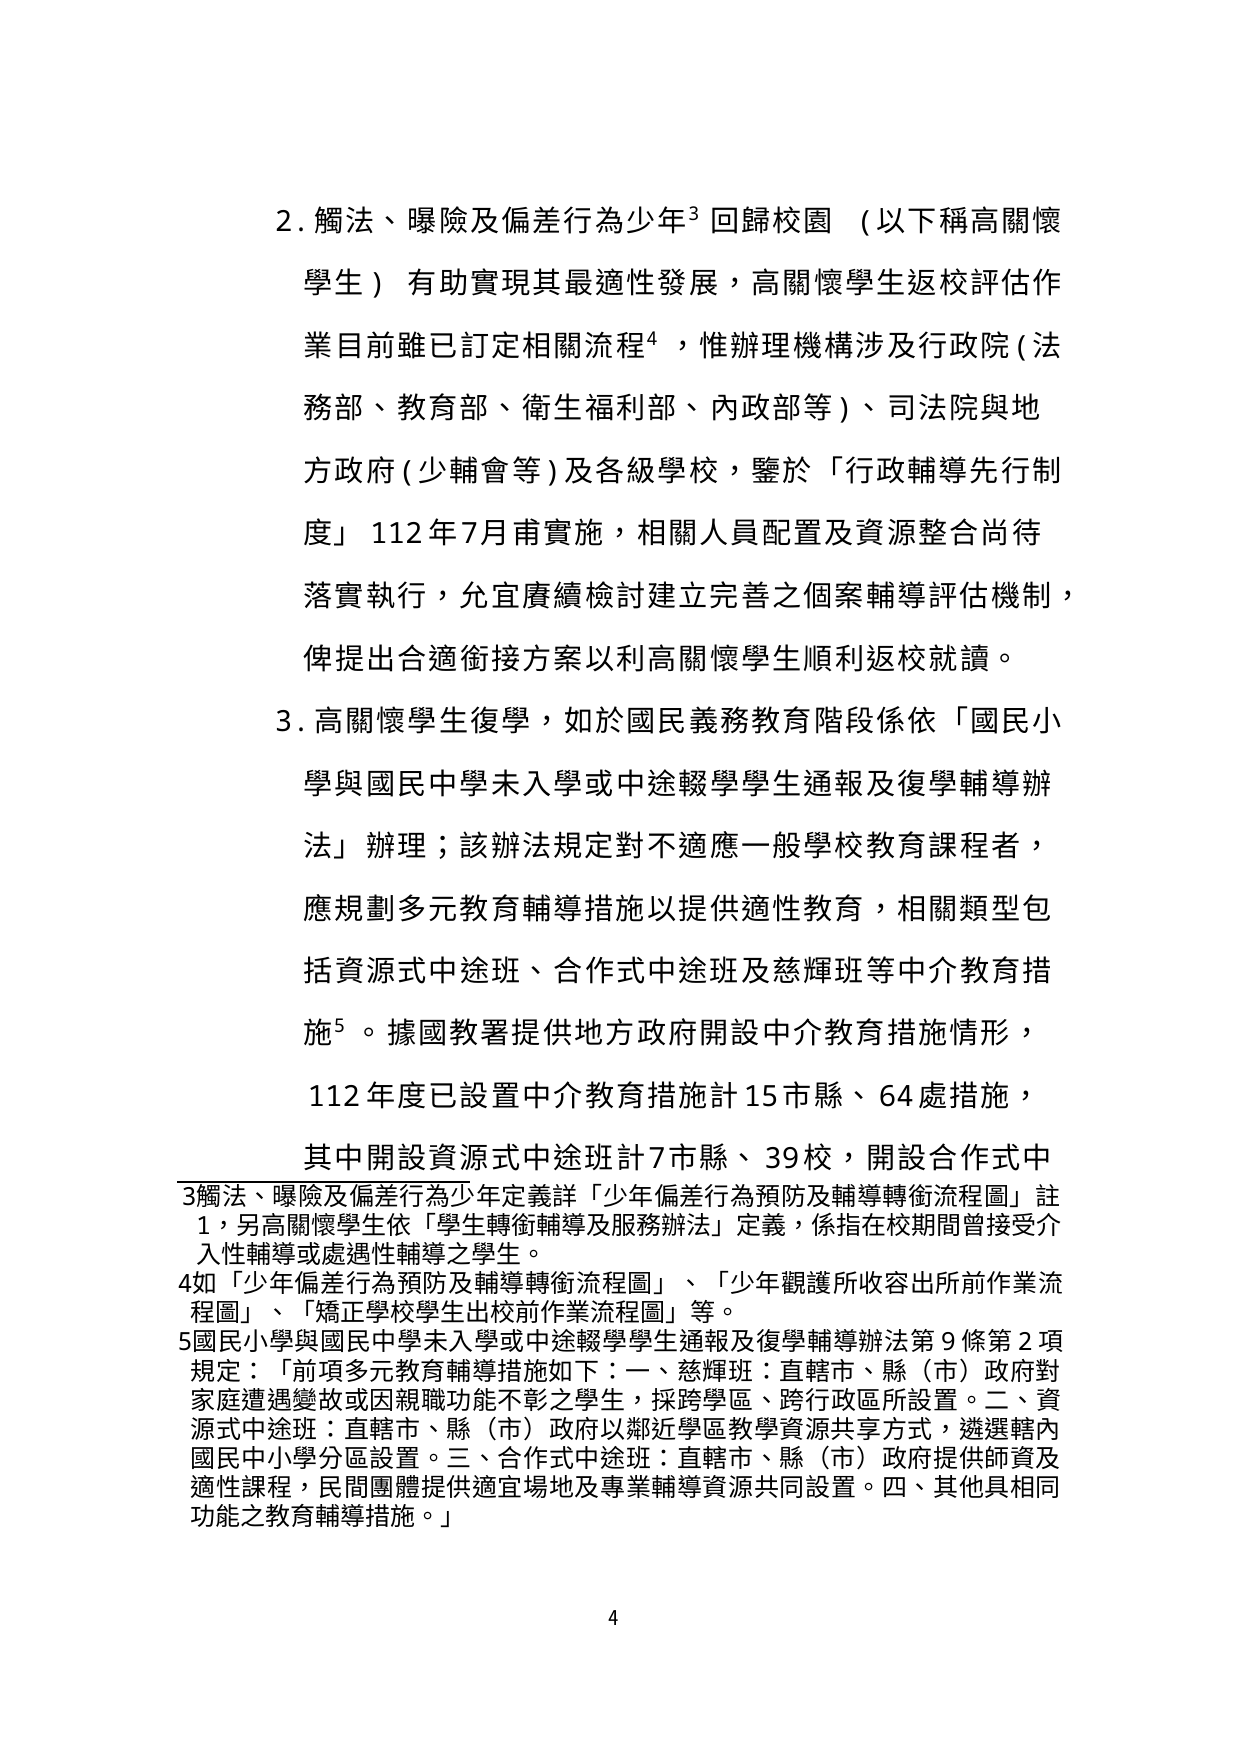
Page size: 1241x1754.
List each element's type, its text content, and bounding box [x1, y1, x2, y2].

text 國民小學與國民中學未入學或中途輟學學生通報及復學輔導辦法第9條第2項規定：「前項多元教育輔導措施如下：一、慈輝班：直轄市、縣（市）政府對家庭遭遇變故或因親職功能不彰之學生，採跨學區、跨行政區所設置。二、資源式中途班：直轄市、縣（市）政府以鄰近學區教學資源共享方式，遴選轄內國民中小學分區設置。三、合作式中途班：直轄市、縣（市）政府提供師資及適性課程，民間團體提供適宜場地及專業輔導資源共同設置。四、其他具相同功能之教育輔導措施。」 [177, 1327, 1063, 1532]
text 如「少年偏差行為預防及輔導轉銜流程圖」、「少年觀護所收容出所前作業流程圖」、「矯正學校學生出校前作業流程圖」等。 [177, 1269, 1063, 1327]
text 3.高關懷學生復學，如於國民義務教育階段係依「國民小學與國民中學未入學或中途輟學學生通報及復學輔導辦法」辦理；該辦法規定對不適應一般學校教育課程者，應規劃多元教育輔導措施以提供適性教育，相關類型包括資源式中途班、合作式中途班及慈輝班等中介教育措施。據國教署提供地方政府開設中介教育措施情形，112年度已設置中介教育措施計15市縣、64處措施，其中開設資源式中途班計7市縣、39校，開設合作式中 [266, 677, 1063, 1177]
text 2.觸法、曝險及偏差行為少年回歸校園 (以下稱高關懷學生) 有助實現其最適性發展，高關懷學生返校評估作業目前雖已訂定相關流程，惟辦理機構涉及行政院(法務部、教育部、衛生福利部、內政部等)、司法院與地方政府(少輔會等)及各級學校，鑒於「行政輔導先行制度」112年7月甫實施，相關人員配置及資源整合尚待落實執行，允宜賡續檢討建立完善之個案輔導評估機制，俾提出合適銜接方案以利高關懷學生順利返校就讀。 [266, 177, 1063, 677]
text 觸法、曝險及偏差行為少年定義詳「少年偏差行為預防及輔導轉銜流程圖」註1，另高關懷學生依「學生轉銜輔導及服務辦法」定義，係指在校期間曾接受介入性輔導或處遇性輔導之學生。 [181, 1182, 1063, 1269]
